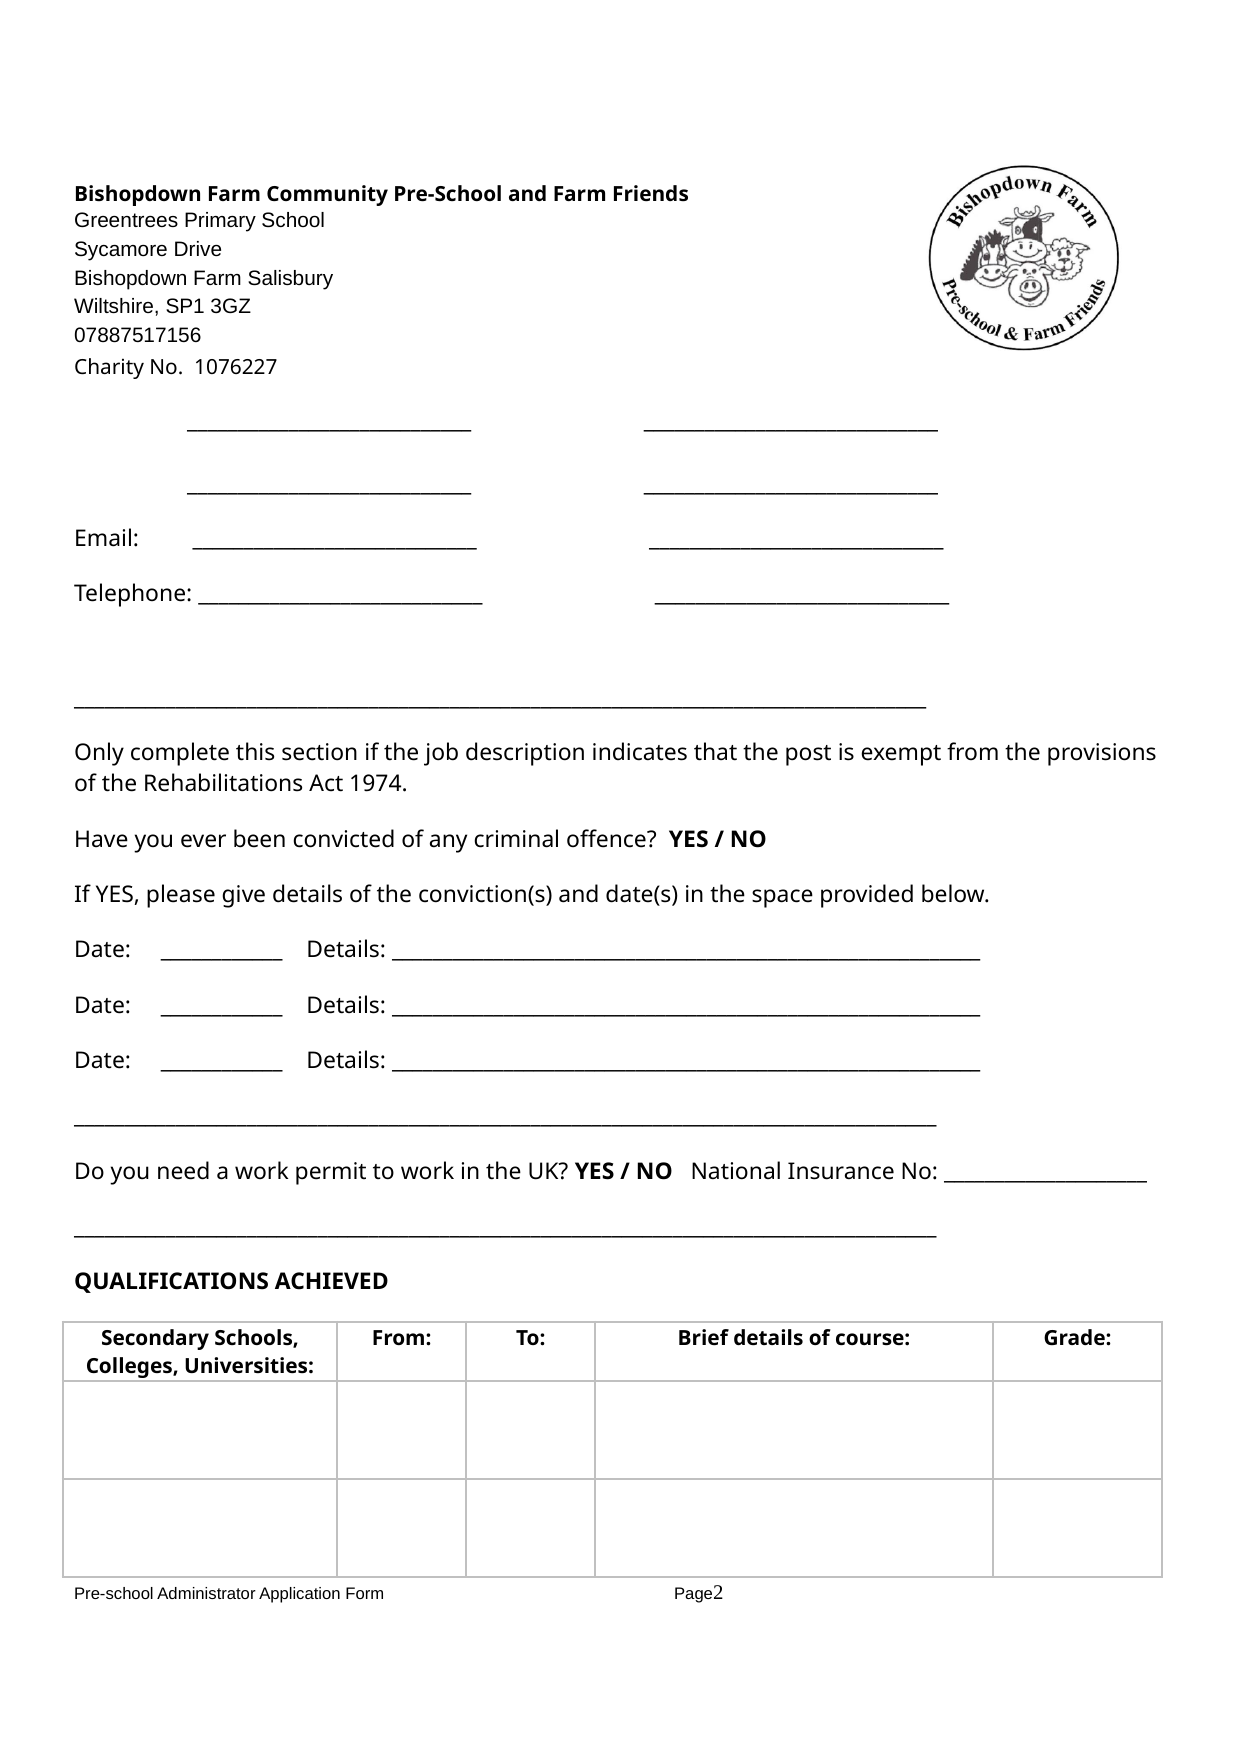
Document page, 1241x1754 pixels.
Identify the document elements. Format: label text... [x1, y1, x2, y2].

text Only complete this section if the job description indicates that the post is exempt from the provisions of the Rehabilitations Act 1974. [74, 736, 1167, 799]
text If YES, please give details of the conviction(s) and date(s) in the space provided below. [74, 878, 1167, 909]
table_cell [338, 1382, 465, 1478]
table_cell [467, 1382, 594, 1478]
table_cell [596, 1480, 992, 1576]
text _____________________________________________________________________________________ [74, 1099, 1167, 1131]
table_cell [467, 1480, 594, 1576]
table_cell [338, 1480, 465, 1576]
table_cell [64, 1480, 336, 1576]
text Date: ____________ Details: __________________________________________________________ [74, 989, 1167, 1020]
table_cell [596, 1382, 992, 1478]
text Do you need a work permit to work in the UK? YES / NO National Insurance No: ____________________ [74, 1154, 1167, 1186]
text Email: ____________________________ _____________________________ [74, 522, 1167, 553]
table_cell [994, 1480, 1161, 1576]
table_cell [994, 1382, 1161, 1478]
picture [898, 140, 1149, 371]
text ____________________________ _____________________________ [74, 404, 1167, 436]
text QUALIFICATIONS ACHIEVED [74, 1265, 1167, 1296]
table_header From: [338, 1323, 465, 1379]
table_cell [64, 1382, 336, 1478]
text Date: ____________ Details: __________________________________________________________ [74, 1044, 1167, 1075]
table_header Grade: [994, 1323, 1161, 1379]
text Telephone: ____________________________ _____________________________ [74, 577, 1167, 609]
text _____________________________________________________________________________________ [74, 1210, 1167, 1241]
table_header Secondary Schools, Colleges, Universities: [64, 1323, 336, 1379]
text Date: ____________ Details: __________________________________________________________ [74, 933, 1167, 964]
text Have you ever been convicted of any criminal offence? YES / NO [74, 823, 1167, 854]
text ____________________________________________________________________________________ [74, 681, 1167, 712]
table_header Brief details of course: [596, 1323, 992, 1379]
table_header To: [467, 1323, 594, 1379]
text ____________________________ _____________________________ [74, 467, 1167, 498]
